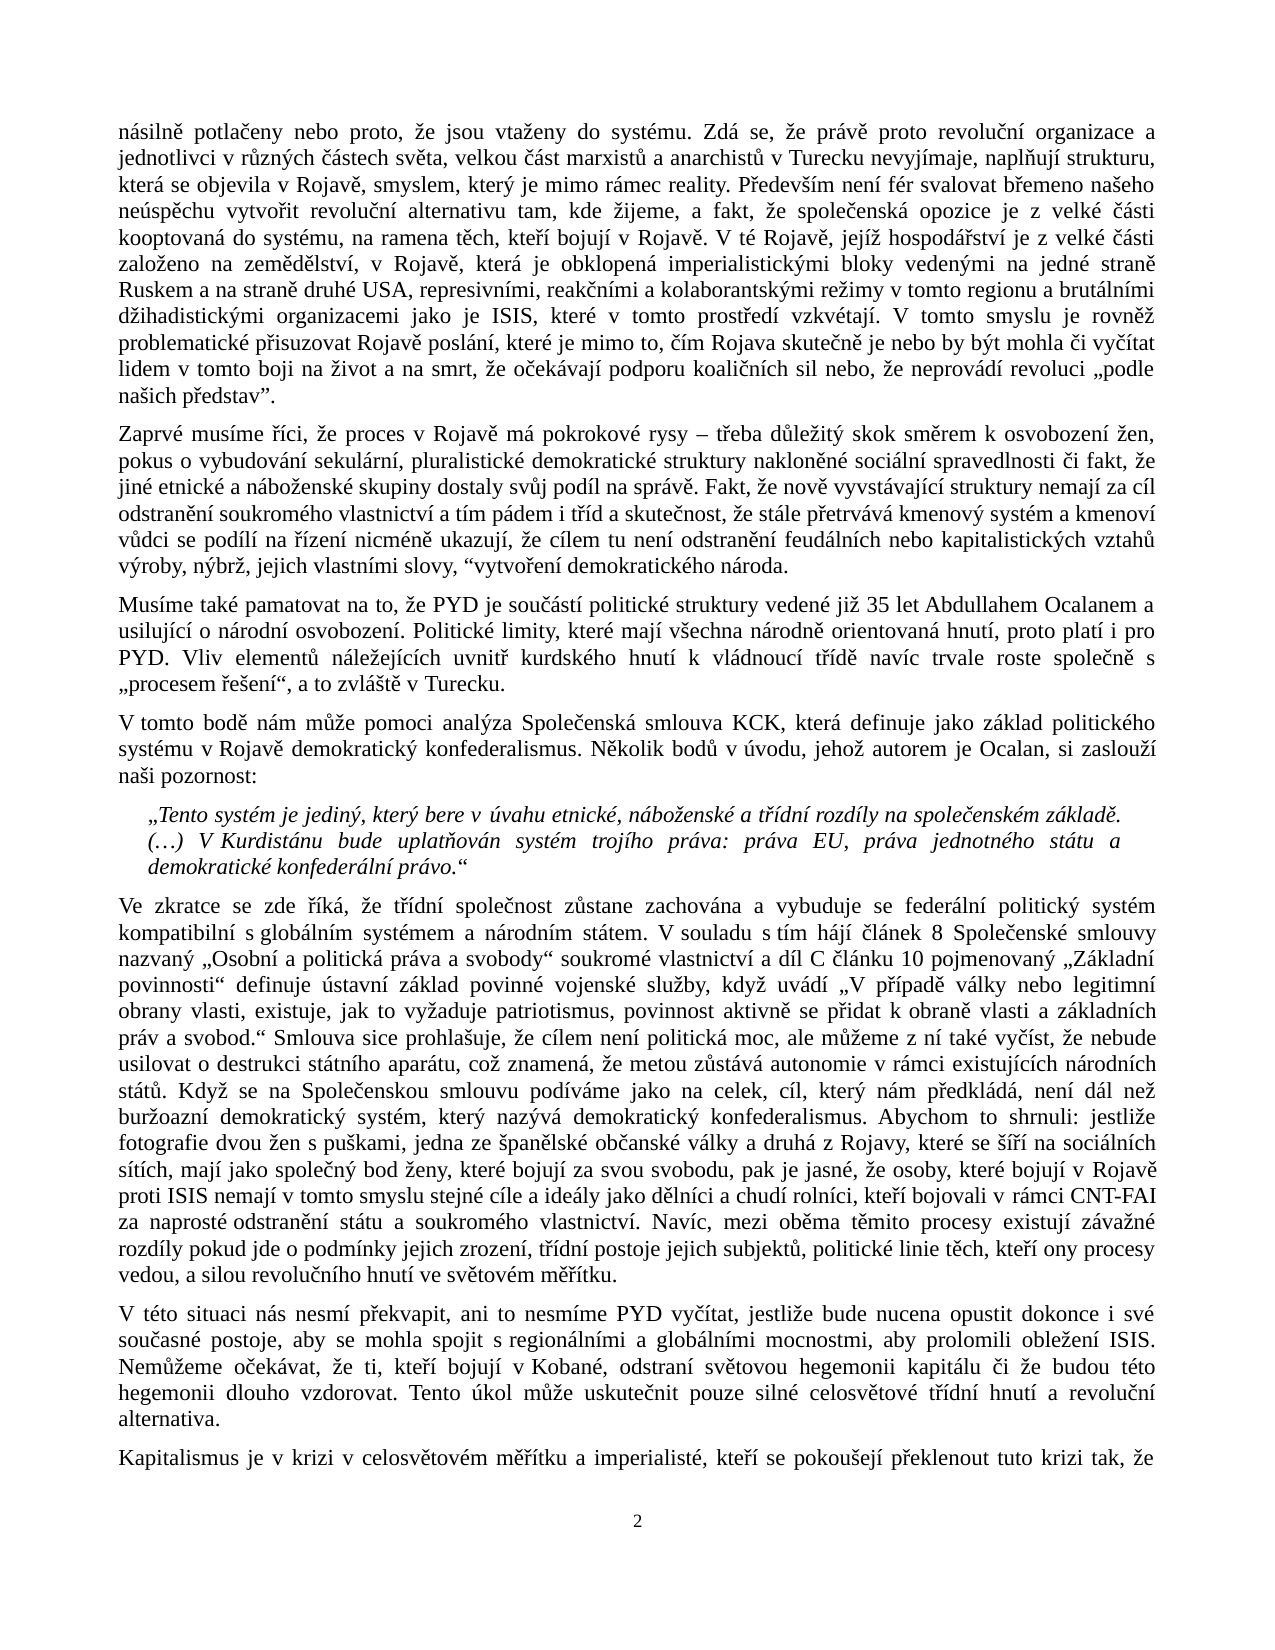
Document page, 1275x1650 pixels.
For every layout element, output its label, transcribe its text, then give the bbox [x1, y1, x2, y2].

text „Tento systém je jediný, který bere v úvahu etnické, náboženské a třídní rozdíly na společenském základě. (…) V Kurdistánu bude uplatňován systém trojího práva: práva EU, práva jednotného státu a demokratické konfederální právo.“ [148, 801, 1124, 880]
text V této situaci nás nesmí překvapit, ani to nesmíme PYD vyčítat, jestliže bude nucena opustit dokonce i své současné postoje, aby se mohla spojit s regionálními a globálními mocnostmi, aby prolomili obležení ISIS. Nemůžeme očekávat, že ti, kteří bojují v Kobané, odstraní světovou hegemonii kapitálu či že budou této hegemonii dlouho vzdorovat. Tento úkol může uskutečnit pouze silné celosvětové třídní hnutí a revoluční alternativa. [118, 1300, 1157, 1432]
text V tomto bodě nám může pomoci analýza Společenská smlouva KCK, která definuje jako základ politického systému v Rojavě demokratický konfederalismus. Několik bodů v úvodu, jehož autorem je Ocalan, si zaslouží naši pozornost: [118, 709, 1157, 788]
text Kapitalismus je v krizi v celosvětovém měřítku a imperialisté, kteří se pokoušejí překlenout tuto krizi tak, že [118, 1444, 1157, 1471]
text Musíme také pamatovat na to, že PYD je součástí politické struktury vedené již 35 let Abdullahem Ocalanem a usilující o národní osvobození. Politické limity, které mají všechna národně orientovaná hnutí, proto platí i pro PYD. Vliv elementů náležejících uvnitř kurdského hnutí k vládnoucí třídě navíc trvale roste společně s „procesem řešení“, a to zvláště v Turecku. [118, 591, 1157, 697]
text Zaprvé musíme říci, že proces v Rojavě má pokrokové rysy – třeba důležitý skok směrem k osvobození žen, pokus o vybudování sekulární, pluralistické demokratické struktury nakloněné sociální spravedlnosti či fakt, že jiné etnické a náboženské skupiny dostaly svůj podíl na správě. Fakt, že nově vyvstávající struktury nemají za cíl odstranění soukromého vlastnictví a tím pádem i tříd a skutečnost, že stále přetrvává kmenový systém a kmenoví vůdci se podílí na řízení nicméně ukazují, že cílem tu není odstranění feudálních nebo kapitalistických vztahů výroby, nýbrž, jejich vlastními slovy, “vytvoření demokratického národa. [118, 421, 1157, 579]
text Ve zkratce se zde říká, že třídní společnost zůstane zachována a vybuduje se federální politický systém kompatibilní s globálním systémem a národním státem. V souladu s tím hájí článek 8 Společenské smlouvy nazvaný „Osobní a politická práva a svobody“ soukromé vlastnictví a díl C článku 10 pojmenovaný „Základní povinnosti“ definuje ústavní základ povinné vojenské služby, když uvádí „V případě války nebo legitimní obrany vlasti, existuje, jak to vyžaduje patriotismus, povinnost aktivně se přidat k obraně vlasti a základních práv a svobod.“ Smlouva sice prohlašuje, že cílem není politická moc, ale můžeme z ní také vyčíst, že nebude usilovat o destrukci státního aparátu, což znamená, že metou zůstává autonomie v rámci existujících národních států. Když se na Společenskou smlouvu podíváme jako na celek, cíl, který nám předkládá, není dál než buržoazní demokratický systém, který nazývá demokratický konfederalismus. Abychom to shrnuli: jestliže fotografie dvou žen s puškami, jedna ze španělské občanské války a druhá z Rojavy, které se šíří na sociálních sítích, mají jako společný bod ženy, které bojují za svou svobodu, pak je jasné, že osoby, které bojují v Rojavě proti ISIS nemají v tomto smyslu stejné cíle a ideály jako dělníci a chudí rolníci, kteří bojovali v rámci CNT-FAI za naprosté odstranění státu a soukromého vlastnictví. Navíc, mezi oběma těmito procesy existují závažné rozdíly pokud jde o podmínky jejich zrození, třídní postoje jejich subjektů, politické linie těch, kteří ony procesy vedou, a silou revolučního hnutí ve světovém měřítku. [118, 892, 1157, 1287]
text násilně potlačeny nebo proto, že jsou vtaženy do systému. Zdá se, že právě proto revoluční organizace a jednotlivci v různých částech světa, velkou část marxistů a anarchistů v Turecku nevyjímaje, naplňují strukturu, která se objevila v Rojavě, smyslem, který je mimo rámec reality. Především není fér svalovat břemeno našeho neúspěchu vytvořit revoluční alternativu tam, kde žijeme, a fakt, že společenská opozice je z velké části kooptovaná do systému, na ramena těch, kteří bojují v Rojavě. V té Rojavě, jejíž hospodářství je z velké části založeno na zemědělství, v Rojavě, která je obklopená imperialistickými bloky vedenými na jedné straně Ruskem a na straně druhé USA, represivními, reakčními a kolaborantskými režimy v tomto regionu a brutálními džihadistickými organizacemi jako je ISIS, které v tomto prostředí vzkvétají. V tomto smyslu je rovněž problematické přisuzovat Rojavě poslání, které je mimo to, čím Rojava skutečně je nebo by být mohla či vyčítat lidem v tomto boji na život a na smrt, že očekávají podporu koaličních sil nebo, že neprovádí revoluci „podle našich představ”. [118, 118, 1157, 408]
